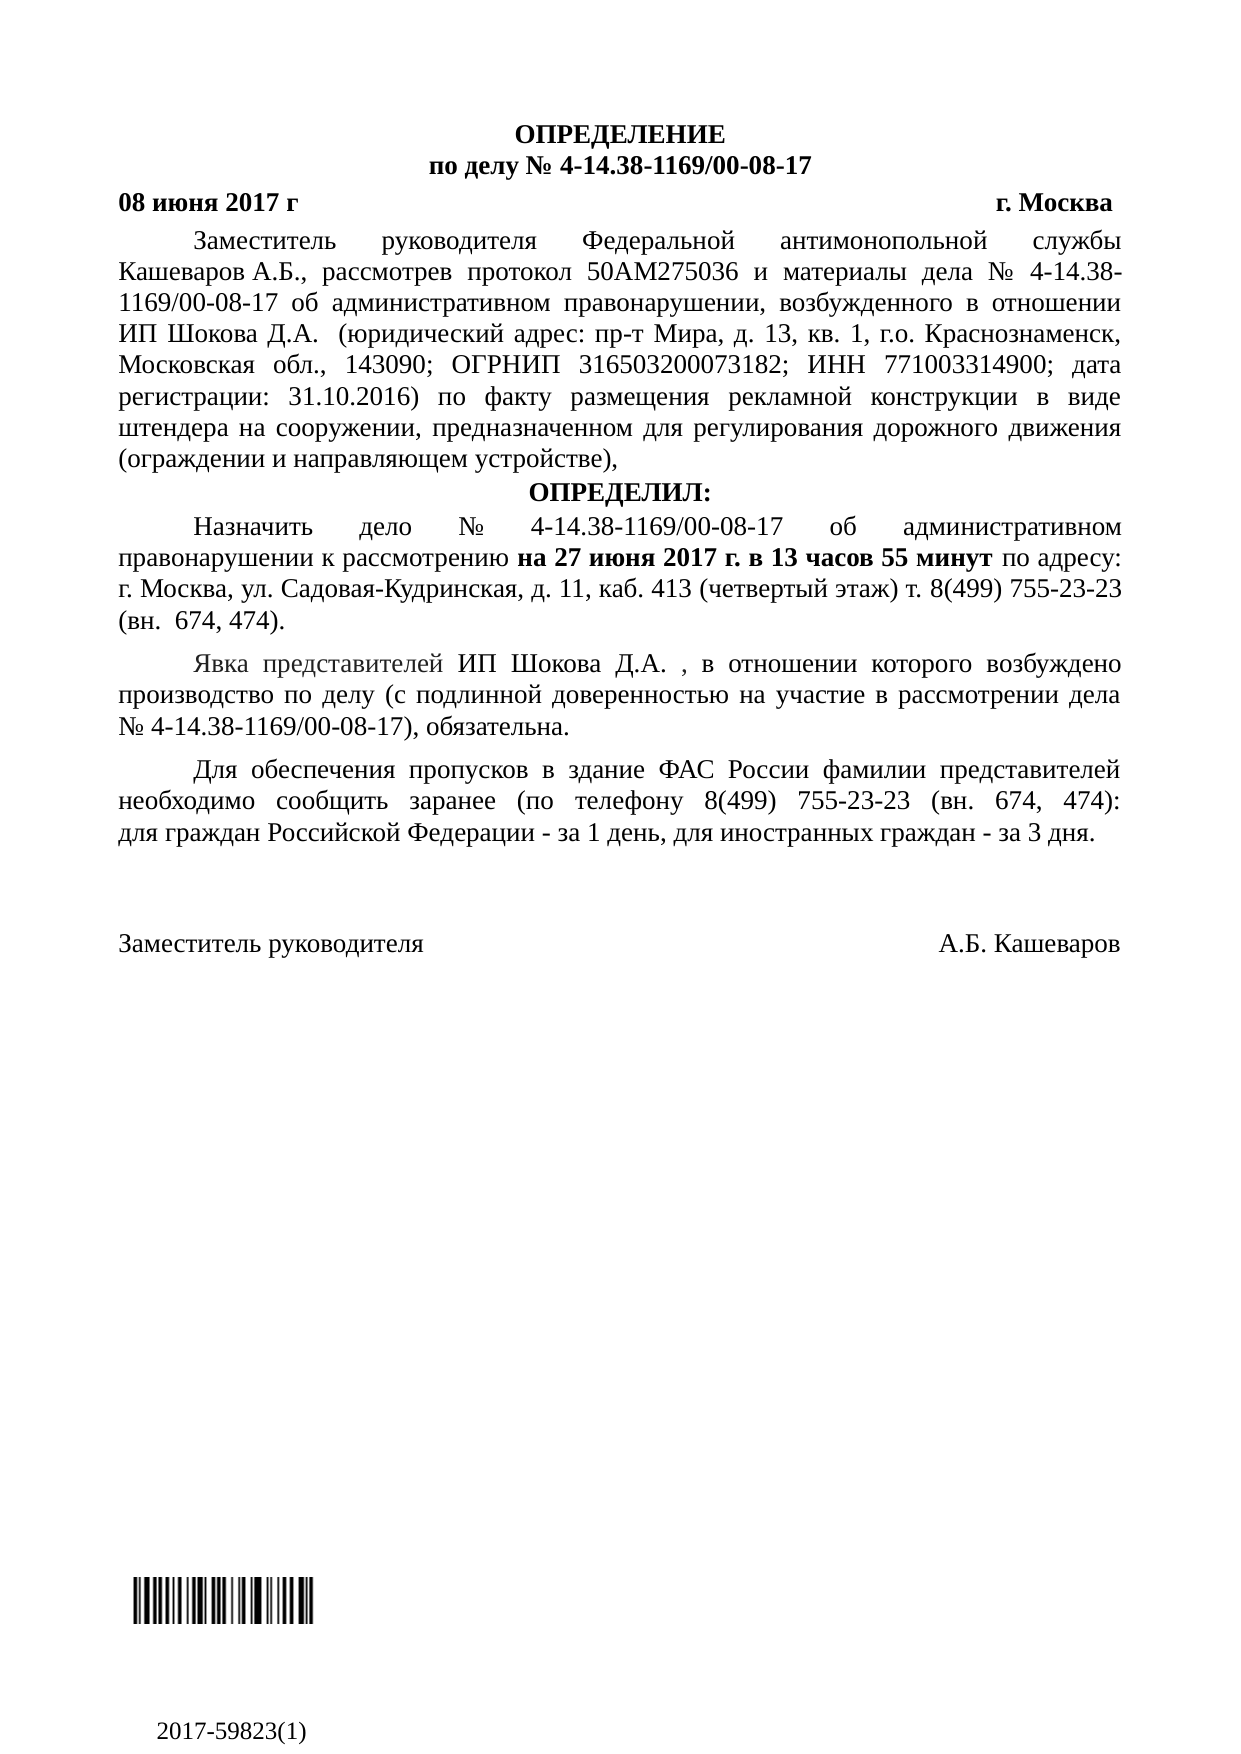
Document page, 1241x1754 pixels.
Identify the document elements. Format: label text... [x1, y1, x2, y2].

text Назначить дело № 4-14.38-1169/00-08-17 об административном правонарушении к рассмотрению на 27 июня 2017 г. в 13 часов 55 минут по адресу: г. Москва, ул. Садовая-Кудринская, д. 11, каб. 413 (четвертый этаж) т. 8(499) 755-23-23 (вн. 674, 474). [118, 510, 1122, 635]
text Явка представителей ИП Шокова Д.А. , в отношении которого возбуждено производство по делу (с подлинной доверенностью на участие в рассмотрении дела № 4-14.38-1169/00-08-17), обязательна. [118, 647, 1122, 741]
text ОПРЕДЕЛЕНИЕ [118, 118, 1122, 149]
text Заместитель руководителя А.Б. Кашеваров [118, 927, 1122, 958]
picture [118, 1577, 331, 1624]
text Заместитель руководителя Федеральной антимонопольной службы Кашеваров А.Б., рассмотрев протокол 50АМ275036 и материалы дела № 4-14.38-1169/00-08-17 об административном правонарушении, возбужденного в отношении ИП Шокова Д.А. (юридический адрес: пр-т Мира, д. 13, кв. 1, г.о. Краснознаменск, Московская обл., 143090; ОГРНИП 316503200073182; ИНН 771003314900; дата регистрации: 31.10.2016) по факту размещения рекламной конструкции в виде штендера на сооружении, предназначенном для регулирования дорожного движения (ограждении и направляющем устройстве), [118, 224, 1122, 473]
text по делу № 4-14.38-1169/00-08-17 [118, 149, 1122, 180]
text Для обеспечения пропусков в здание ФАС России фамилии представителей необходимо сообщить заранее (по телефону 8(499) 755-23-23 (вн. 674, 474): для граждан Российской Федерации - за 1 день, для иностранных граждан - за 3 дня. [118, 753, 1122, 847]
text ОПРЕДЕЛИЛ: [118, 476, 1122, 507]
text 08 июня 2017 г г. Москва [118, 186, 1122, 217]
